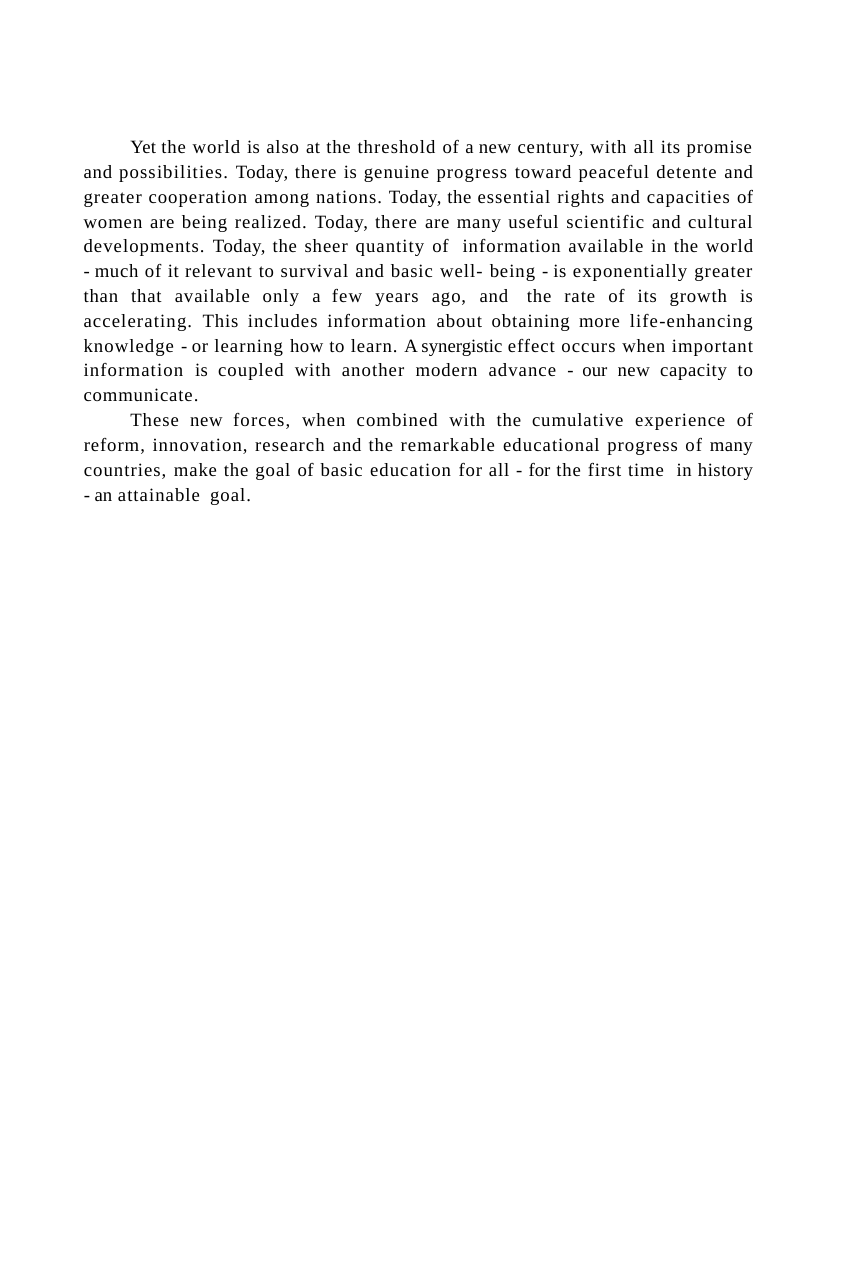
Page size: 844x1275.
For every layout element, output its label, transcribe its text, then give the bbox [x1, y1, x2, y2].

text Yet the world is also at the threshold of a new century, with all its promise and possibilities. Today, there is genuine progress toward peaceful detente and greater cooperation among nations. Today, the essential rights and capacities of women are being realized. Today, there are many useful scientific and cultural developments. Today, the sheer quantity of information available in the world - much of it relevant to survival and basic well- being - is exponentially greater than that available only a few years ago, and the rate of its growth is accelerating. This includes information about obtaining more life-enhancing knowledge - or learning how to learn. A synergistic effect occurs when important information is coupled with another modern advance - our new capacity to communicate. [83, 136, 753, 406]
text These new forces, when combined with the cumulative experience of reform, innovation, research and the remarkable educational progress of many countries, make the goal of basic education for all - for the first time in history - an attainable goal. [83, 409, 753, 505]
